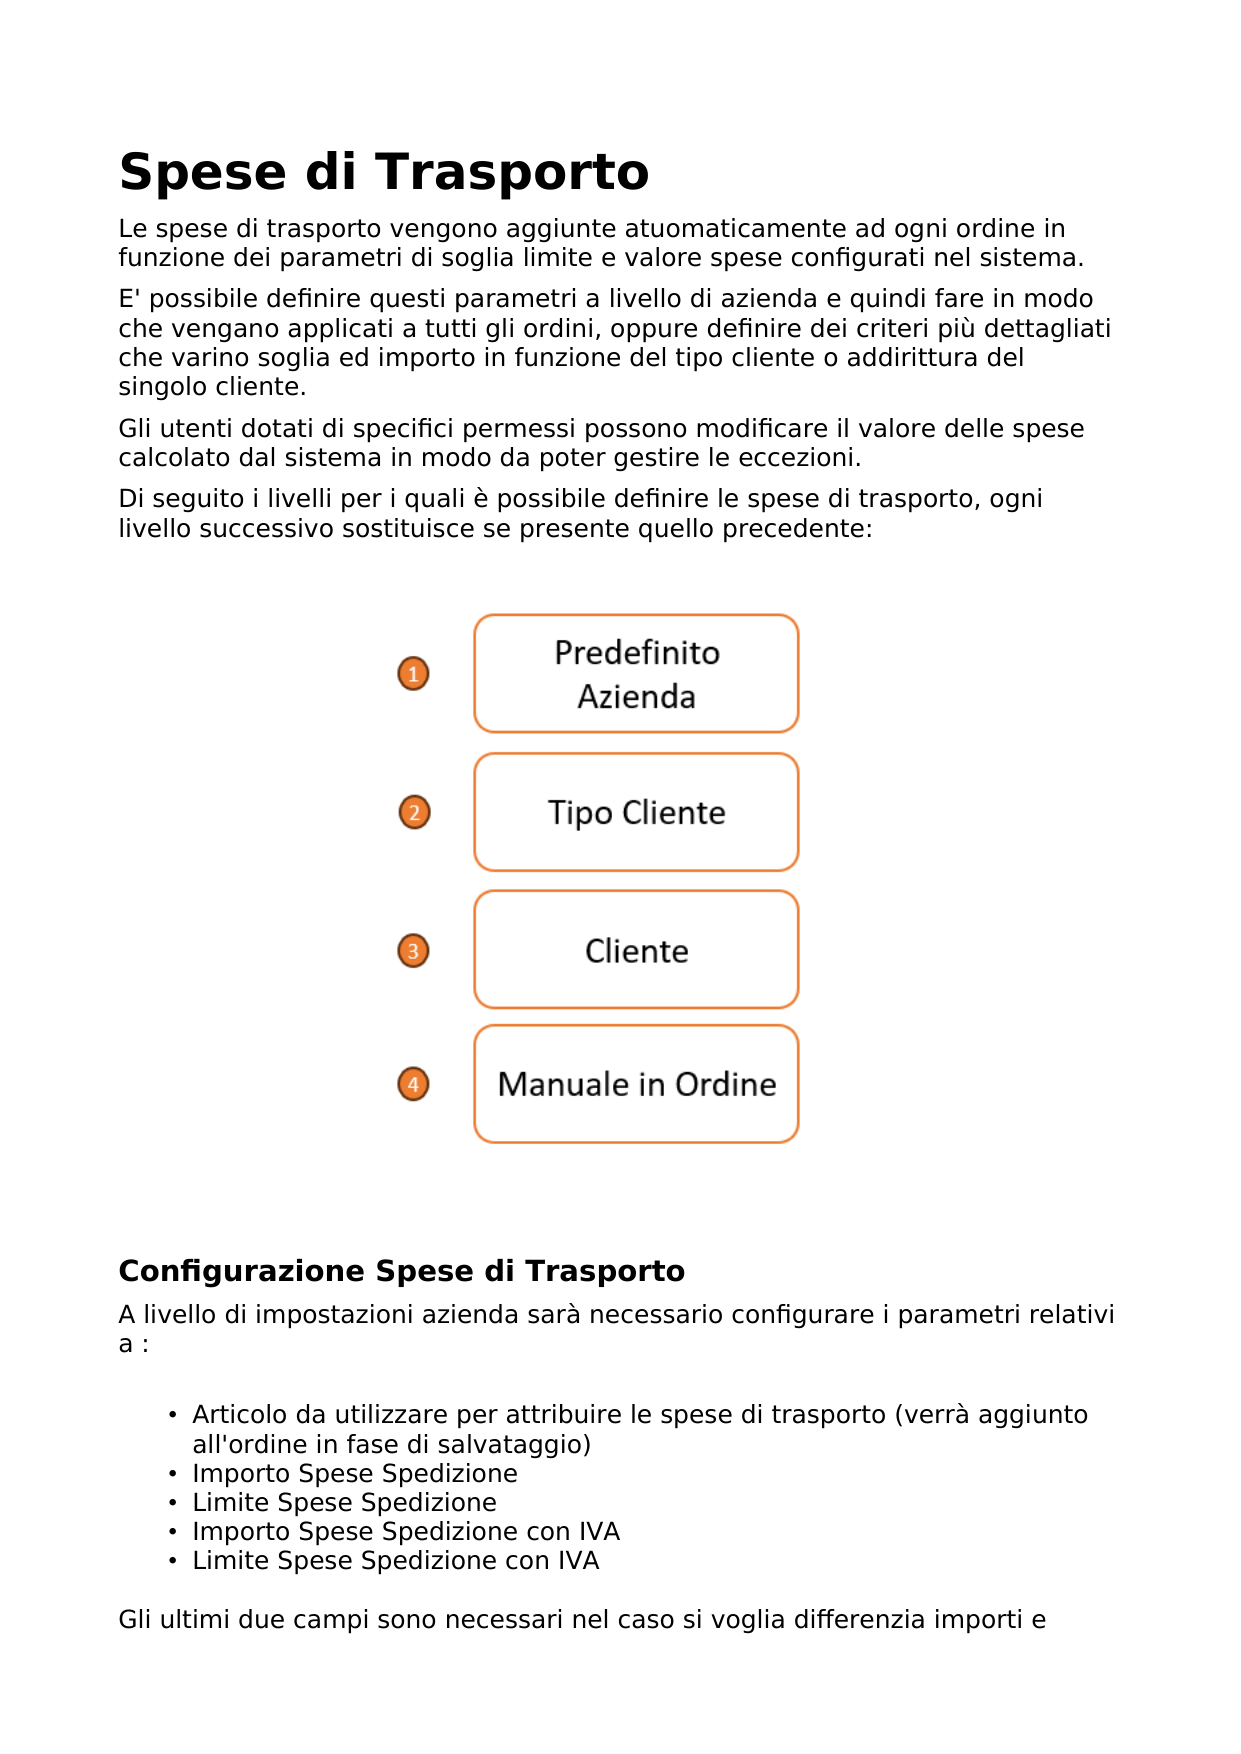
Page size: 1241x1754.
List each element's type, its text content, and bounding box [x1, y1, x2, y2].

list Importo Spese Spedizione [177, 1459, 1122, 1488]
subtitle Spese di Trasporto [118, 143, 1122, 201]
text Gli utenti dotati di specifici permessi possono modificare il valore delle spese calcolato dal sistema in modo da poter gestire le eccezioni. [118, 414, 1122, 472]
subtitle Configurazione Spese di Trasporto [118, 1254, 1122, 1288]
text Di seguito i livelli per i quali è possibile definire le spese di trasporto, ogni livello successivo sostituisce se presente quello precedente: [118, 485, 1122, 543]
list Importo Spese Spedizione con IVA [177, 1517, 1122, 1546]
list Limite Spese Spedizione [177, 1488, 1122, 1517]
text Gli ultimi due campi sono necessari nel caso si voglia differenzia importi e [118, 1605, 1122, 1634]
text E' possibile definire questi parametri a livello di azienda e quindi fare in modo che vengano applicati a tutti gli ordini, oppure definire dei criteri più dettagliati che varino soglia ed importo in funzione del tipo cliente o addirittura del singolo cliente. [118, 285, 1122, 401]
list Articolo da utilizzare per attribuire le spese di trasporto (verrà aggiunto all'ordine in fase di salvataggio) [177, 1401, 1122, 1459]
picture [307, 555, 933, 1188]
text A livello di impostazioni azienda sarà necessario configurare i parametri relativi a : [118, 1300, 1122, 1359]
list Limite Spese Spedizione con IVA [177, 1546, 1122, 1576]
text Le spese di trasporto vengono aggiunte atuomaticamente ad ogni ordine in funzione dei parametri di soglia limite e valore spese configurati nel sistema. [118, 214, 1122, 272]
